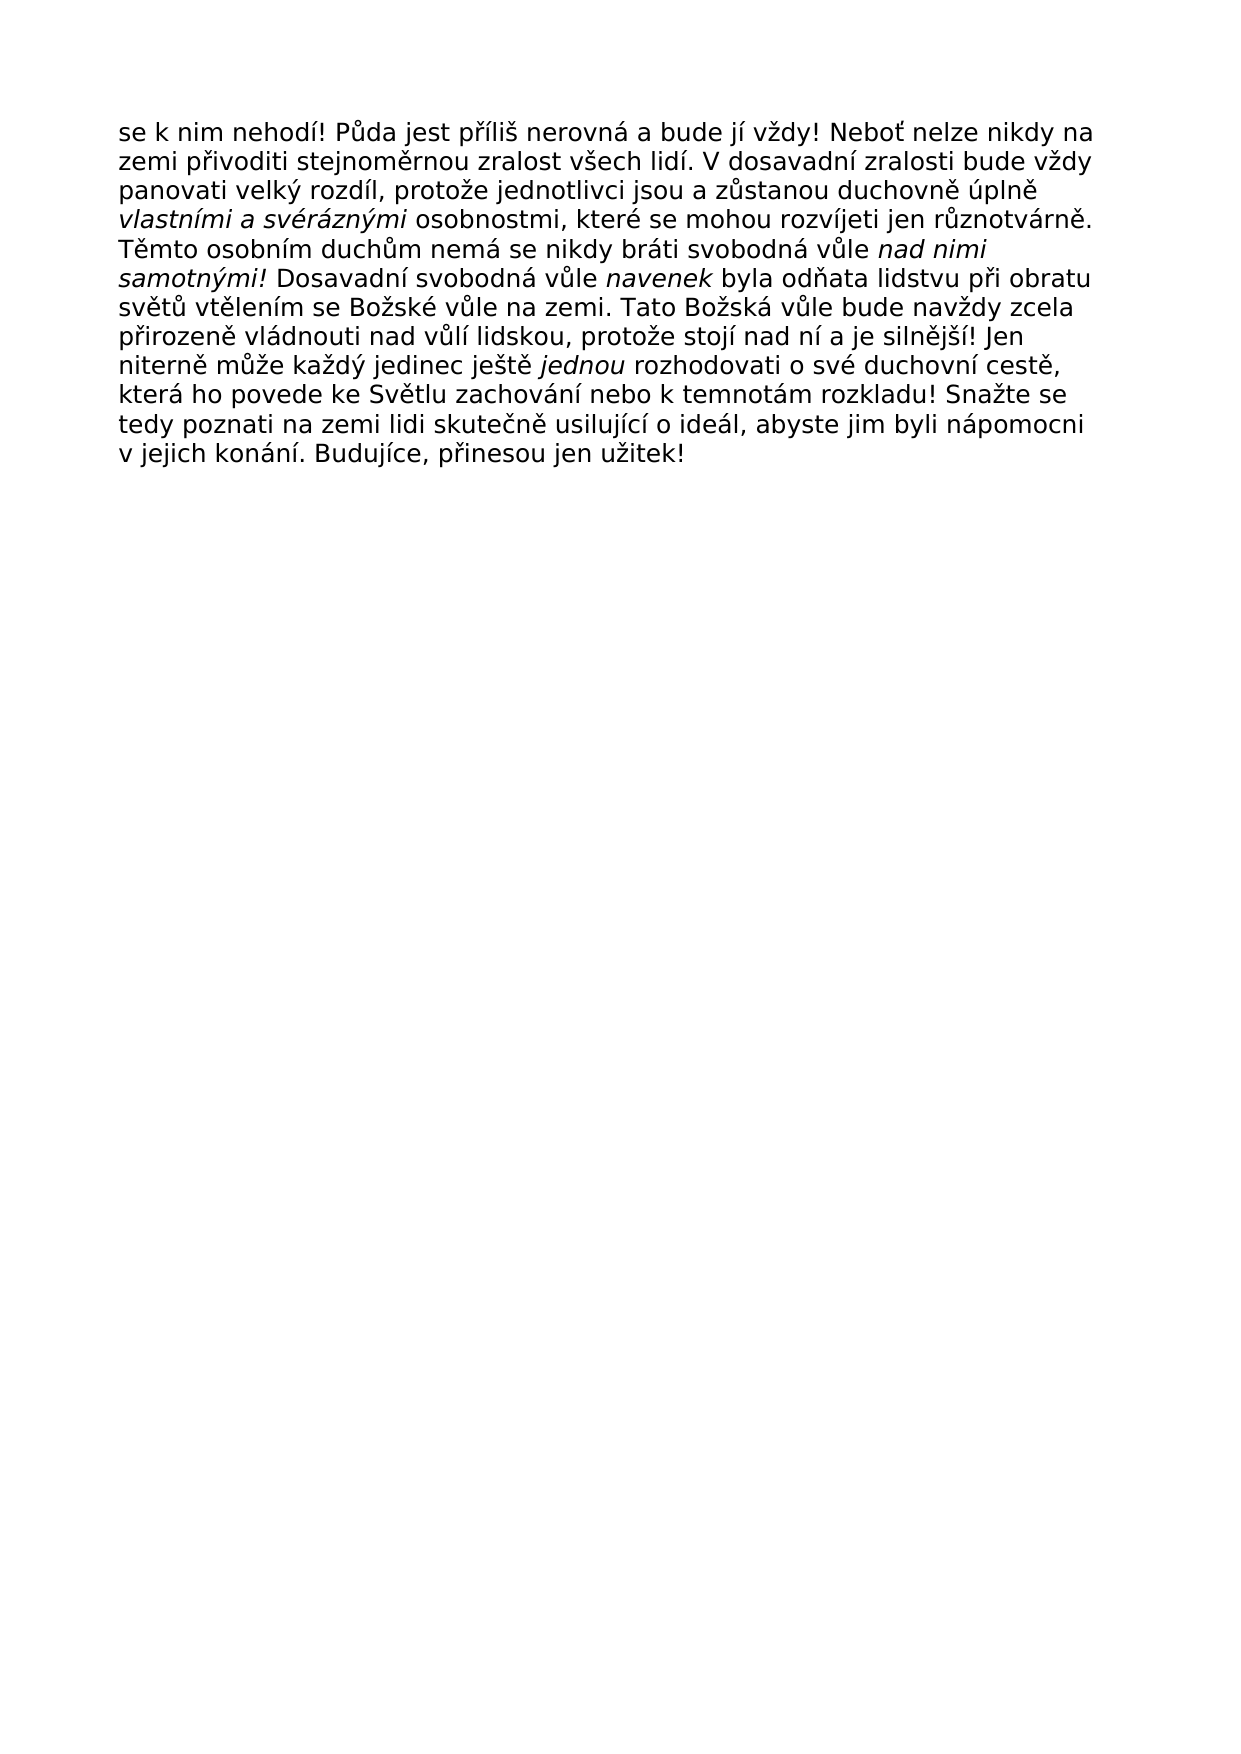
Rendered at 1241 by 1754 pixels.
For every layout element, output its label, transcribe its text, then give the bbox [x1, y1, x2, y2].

text se k nim nehodí! Půda jest příliš nerovná a bude jí vždy! Neboť nelze nikdy na zemi přivoditi stejnoměrnou zralost všech lidí. V dosavadní zralosti bude vždy panovati velký rozdíl, protože jednotlivci jsou a zůstanou duchovně úplně vlastními a svéráznými osobnostmi, které se mohou rozvíjeti jen různotvárně. Těmto osobním duchům nemá se nikdy bráti svobodná vůle nad nimi samotnými! Dosavadní svobodná vůle navenek byla odňata lidstvu při obratu světů vtělením se Božské vůle na zemi. Tato Božská vůle bude navždy zcela přirozeně vládnouti nad vůlí lidskou, protože stojí nad ní a je silnější! Jen niterně může každý jedinec ještě jednou rozhodovati o své duchovní cestě, která ho povede ke Světlu zachování nebo k temnotám rozkladu! Snažte se tedy poznati na zemi lidi skutečně usilující o ideál, abyste jim byli nápomocni v jejich konání. Budujíce, přinesou jen užitek! [118, 118, 1122, 468]
